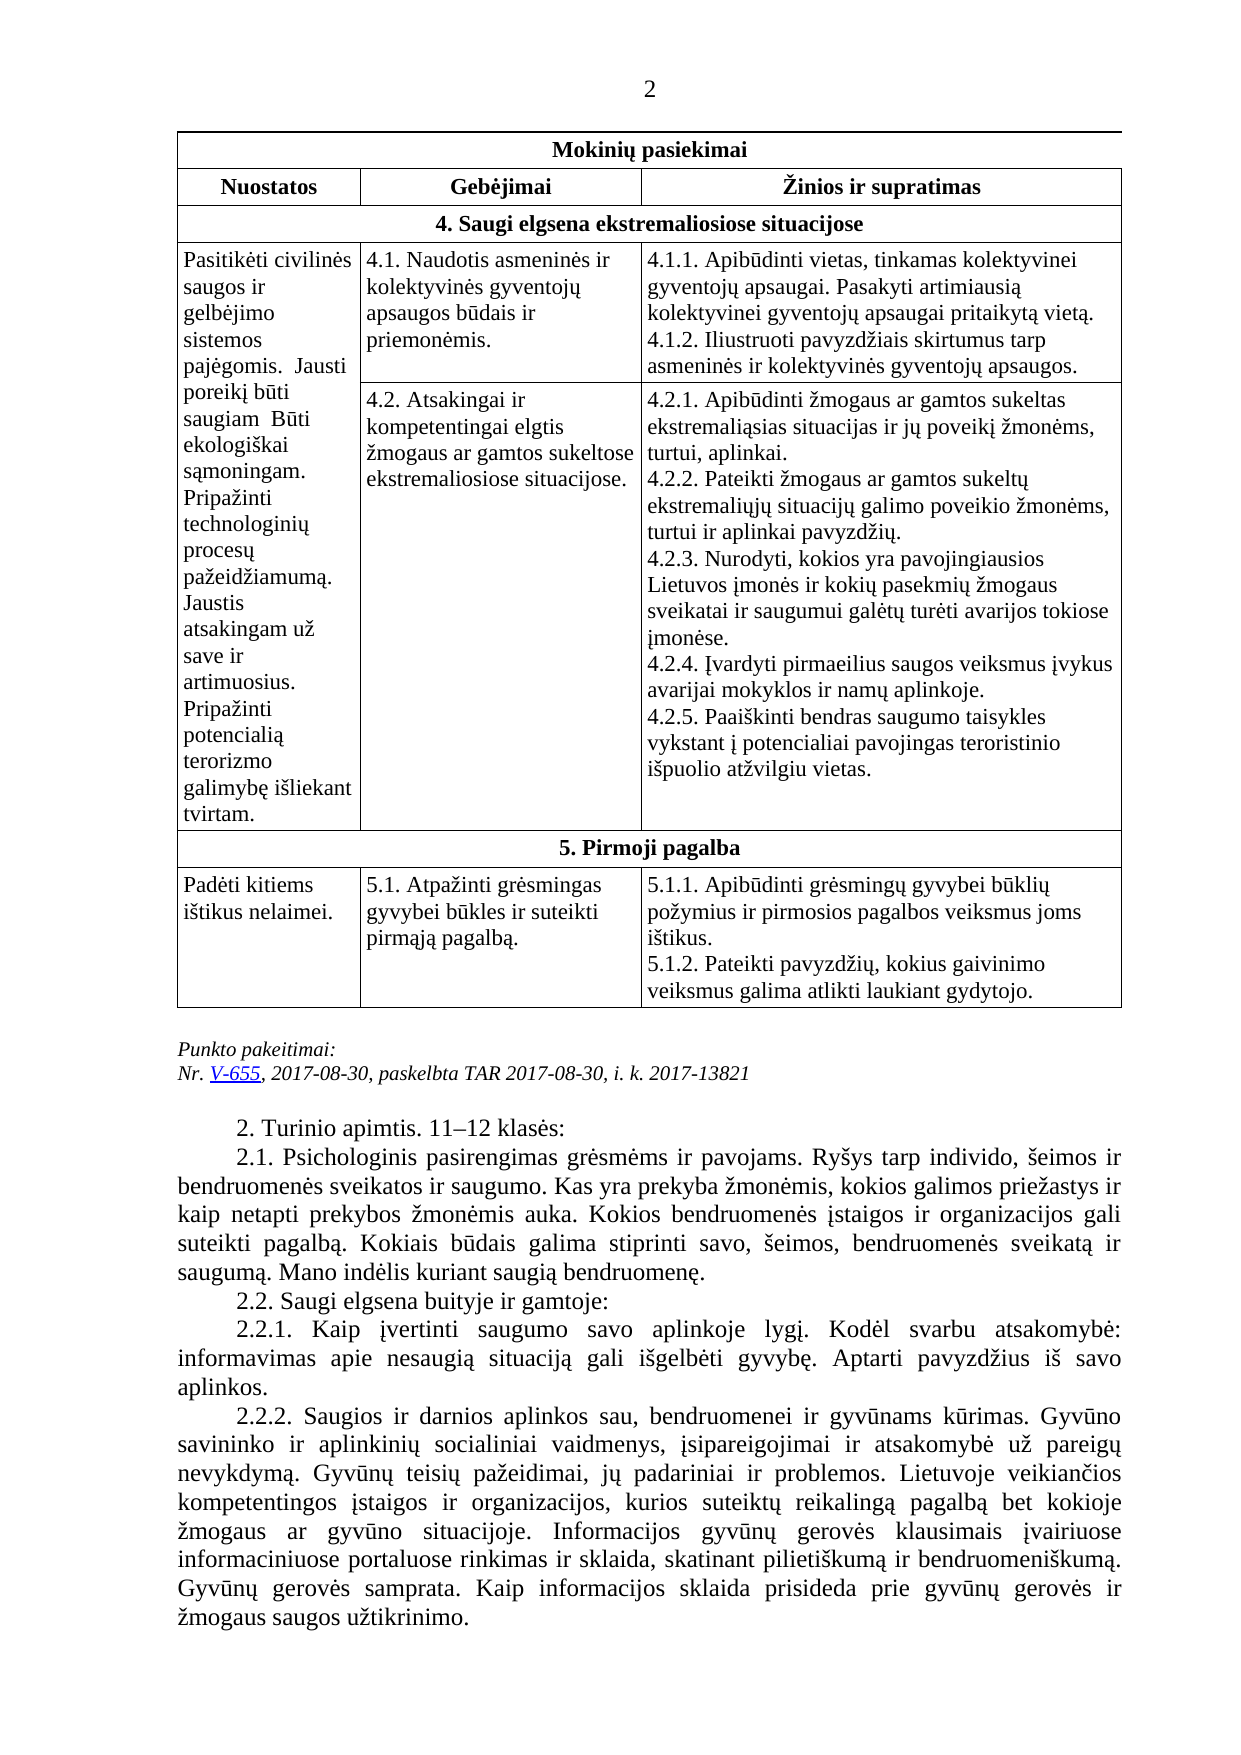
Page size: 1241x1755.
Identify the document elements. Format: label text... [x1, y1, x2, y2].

table_cell Nuostatos [178, 169, 360, 205]
table_cell Gebėjimai [361, 169, 641, 205]
table_cell [1122, 205, 1128, 242]
text 2.2.1. Kaip įvertinti saugumo savo aplinkoje lygį. Kodėl svarbu atsakomybė: informavimas apie nesaugią situaciją gali išgelbėti gyvybę. Aptarti pavyzdžius iš savo aplinkos. [177, 1314, 1122, 1401]
table_cell 5.1. Atpažinti grėsmingas gyvybei būkles ir suteikti pirmąją pagalbą. [361, 868, 641, 1007]
text 2. Turinio apimtis. 11–12 klasės: [177, 1113, 1122, 1142]
text 2.1. Psichologinis pasirengimas grėsmėms ir pavojams. Ryšys tarp individo, šeimos ir bendruomenės sveikatos ir saugumo. Kas yra prekyba žmonėmis, kokios galimos priežastys ir kaip netapti prekybos žmonėmis auka. Kokios bendruomenės įstaigos ir organizacijos gali suteikti pagalbą. Kokiais būdais galima stiprinti savo, šeimos, bendruomenės sveikatą ir saugumą. Mano indėlis kuriant saugią bendruomenę. [177, 1142, 1122, 1286]
table_cell Padėti kitiems ištikus nelaimei. [178, 868, 360, 1007]
table_cell 5. Pirmoji pagalba [178, 831, 1121, 867]
table_cell [1122, 242, 1128, 382]
table_cell 4.2. Atsakingai ir kompetentingai elgtis žmogaus ar gamtos sukeltose ekstremaliosiose situacijose. [361, 383, 641, 830]
table_cell [1122, 830, 1128, 867]
text 2.2. Saugi elgsena buityje ir gamtoje: [177, 1286, 1122, 1314]
table_cell Žinios ir supratimas [642, 169, 1121, 205]
text 2.2.2. Saugios ir darnios aplinkos sau, bendruomenei ir gyvūnams kūrimas. Gyvūno savininko ir aplinkinių socialiniai vaidmenys, įsipareigojimai ir atsakomybė už pareigų nevykdymą. Gyvūnų teisių pažeidimai, jų padariniai ir problemos. Lietuvoje veikiančios kompetentingos įstaigos ir organizacijos, kurios suteiktų reikalingą pagalbą bet kokioje žmogaus ar gyvūno situacijoje. Informacijos gyvūnų gerovės klausimais įvairiuose informaciniuose portaluose rinkimas ir sklaida, skatinant pilietiškumą ir bendruomeniškumą. Gyvūnų gerovės samprata. Kaip informacijos sklaida prisideda prie gyvūnų gerovės ir žmogaus saugos užtikrinimo. [177, 1401, 1122, 1631]
table_cell 5.1.1. Apibūdinti grėsmingų gyvybei būklių požymius ir pirmosios pagalbos veiksmus joms ištikus. 5.1.2. Pateikti pavyzdžių, kokius gaivinimo veiksmus galima atlikti laukiant gydytojo. [642, 868, 1121, 1007]
table_cell Pasitikėti civilinės saugos ir gelbėjimo sistemos pajėgomis. Jausti poreikį būti saugiam Būti ekologiškai sąmoningam. Pripažinti technologinių procesų pažeidžiamumą. Jaustis atsakingam už save ir artimuosius. Pripažinti potencialią terorizmo galimybę išliekant tvirtam. [178, 243, 360, 830]
table_cell 4. Saugi elgsena ekstremaliosiose situacijose [178, 206, 1121, 242]
table_cell [1122, 382, 1128, 830]
table_header Mokinių pasiekimai [178, 133, 1122, 168]
table_cell [1122, 867, 1128, 1007]
table_cell 4.2.1. Apibūdinti žmogaus ar gamtos sukeltas ekstremaliąsias situacijas ir jų poveikį žmonėms, turtui, aplinkai. 4.2.2. Pateikti žmogaus ar gamtos sukeltų ekstremaliųjų situacijų galimo poveikio žmonėms, turtui ir aplinkai pavyzdžių. 4.2.3. Nurodyti, kokios yra pavojingiausios Lietuvos įmonės ir kokių pasekmių žmogaus sveikatai ir saugumui galėtų turėti avarijos tokiose įmonėse. 4.2.4. Įvardyti pirmaeilius saugos veiksmus įvykus avarijai mokyklos ir namų aplinkoje. 4.2.5. Paaiškinti bendras saugumo taisykles vykstant į potencialiai pavojingas teroristinio išpuolio atžvilgiu vietas. [642, 383, 1121, 830]
table_header [1122, 131, 1128, 168]
table_cell 4.1.1. Apibūdinti vietas, tinkamas kolektyvinei gyventojų apsaugai. Pasakyti artimiausią kolektyvinei gyventojų apsaugai pritaikytą vietą. 4.1.2. Iliustruoti pavyzdžiais skirtumus tarp asmeninės ir kolektyvinės gyventojų apsaugos. [642, 243, 1121, 382]
text Nr. V-655, 2017-08-30, paskelbta TAR 2017-08-30, i. k. 2017-13821 [177, 1061, 1122, 1084]
text Punkto pakeitimai: [177, 1036, 1122, 1061]
table_cell [1122, 168, 1128, 205]
table_cell 4.1. Naudotis asmeninės ir kolektyvinės gyventojų apsaugos būdais ir priemonėmis. [361, 243, 641, 382]
